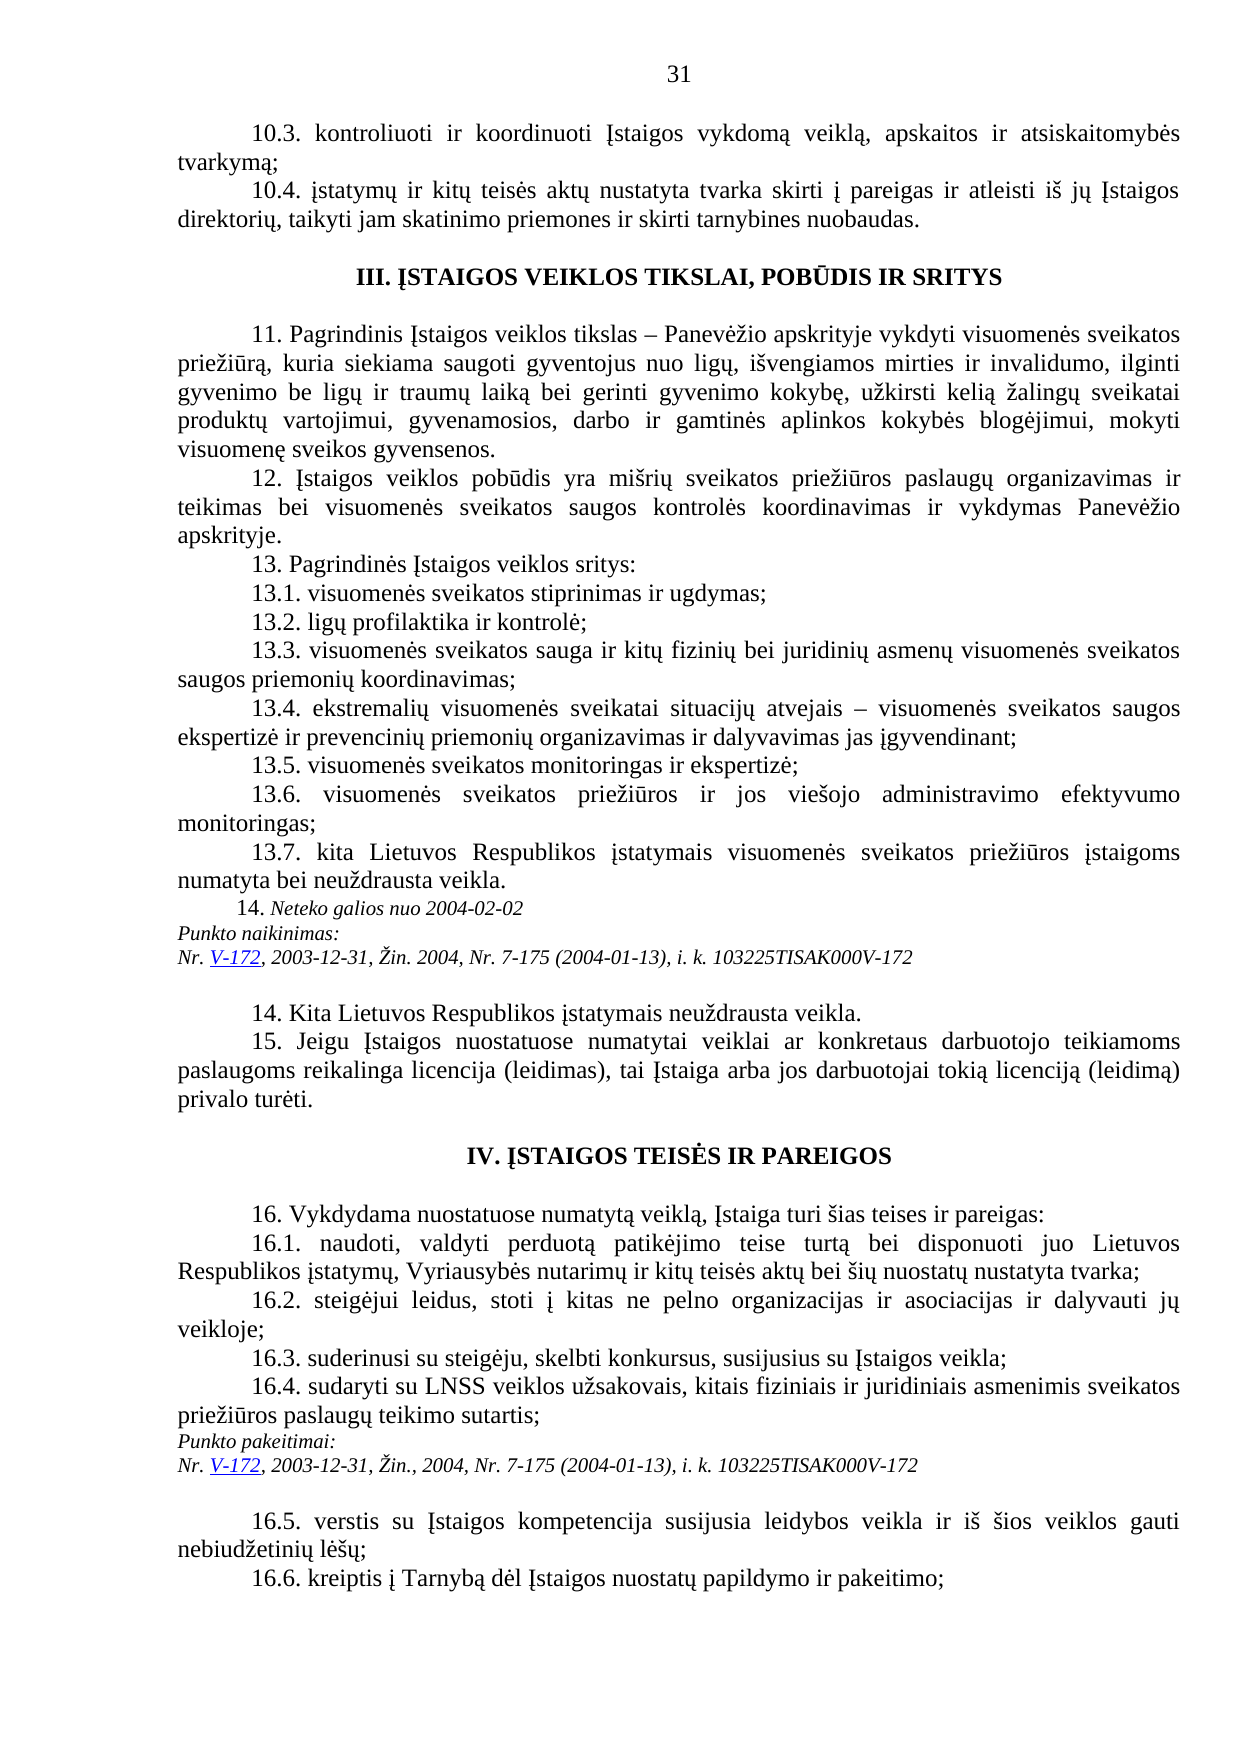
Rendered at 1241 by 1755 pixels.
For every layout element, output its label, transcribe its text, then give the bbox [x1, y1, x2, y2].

text Punkto pakeitimai: [177, 1429, 1181, 1453]
text 12. Įstaigos veiklos pobūdis yra mišrių sveikatos priežiūros paslaugų organizavimas ir teikimas bei visuomenės sveikatos saugos kontrolės koordinavimas ir vykdymas Panevėžio apskrityje. [177, 463, 1181, 549]
text 13.1. visuomenės sveikatos stiprinimas ir ugdymas; [177, 578, 1181, 607]
text 16.5. verstis su Įstaigos kompetencija susijusia leidybos veikla ir iš šios veiklos gauti nebiudžetinių lėšų; [177, 1506, 1181, 1563]
text 14. Kita Lietuvos Respublikos įstatymais neuždrausta veikla. [177, 998, 1181, 1026]
text 16.3. suderinusi su steigėju, skelbti konkursus, susijusius su Įstaigos veikla; [177, 1343, 1181, 1371]
text Punkto naikinimas: [177, 921, 1181, 945]
text 14. Neteko galios nuo 2004-02-02 [177, 894, 1181, 921]
text 13.5. visuomenės sveikatos monitoringas ir ekspertizė; [177, 751, 1181, 779]
text 16.2. steigėjui leidus, stoti į kitas ne pelno organizacijas ir asociacijas ir dalyvauti jų veikloje; [177, 1285, 1181, 1343]
text III. ĮSTAIGOS VEIKLOS TIKSLAI, POBŪDIS IR SRITYS [177, 262, 1181, 291]
text 15. Jeigu Įstaigos nuostatuose numatytai veiklai ar konkretaus darbuotojo teikiamoms paslaugoms reikalinga licencija (leidimas), tai Įstaiga arba jos darbuotojai tokią licenciją (leidimą) privalo turėti. [177, 1026, 1181, 1113]
text 16.4. sudaryti su LNSS veiklos užsakovais, kitais fiziniais ir juridiniais asmenimis sveikatos priežiūros paslaugų teikimo sutartis; [177, 1371, 1181, 1429]
text 16.1. naudoti, valdyti perduotą patikėjimo teise turtą bei disponuoti juo Lietuvos Respublikos įstatymų, Vyriausybės nutarimų ir kitų teisės aktų bei šių nuostatų nustatyta tvarka; [177, 1228, 1181, 1285]
text 13.2. ligų profilaktika ir kontrolė; [177, 607, 1181, 636]
text 13.7. kita Lietuvos Respublikos įstatymais visuomenės sveikatos priežiūros įstaigoms numatyta bei neuždrausta veikla. [177, 837, 1181, 894]
text Nr. V-172, 2003-12-31, Žin. 2004, Nr. 7-175 (2004-01-13), i. k. 103225TISAK000V-172 [177, 945, 1181, 969]
text 16. Vykdydama nuostatuose numatytą veiklą, Įstaiga turi šias teises ir pareigas: [177, 1199, 1181, 1228]
text 16.6. kreiptis į Tarnybą dėl Įstaigos nuostatų papildymo ir pakeitimo; [177, 1563, 1181, 1592]
text 11. Pagrindinis Įstaigos veiklos tikslas – Panevėžio apskrityje vykdyti visuomenės sveikatos priežiūrą, kuria siekiama saugoti gyventojus nuo ligų, išvengiamos mirties ir invalidumo, ilginti gyvenimo be ligų ir traumų laiką bei gerinti gyvenimo kokybę, užkirsti kelią žalingų sveikatai produktų vartojimui, gyvenamosios, darbo ir gamtinės aplinkos kokybės blogėjimui, mokyti visuomenę sveikos gyvensenos. [177, 319, 1181, 463]
text 13.4. ekstremalių visuomenės sveikatai situacijų atvejais – visuomenės sveikatos saugos ekspertizė ir prevencinių priemonių organizavimas ir dalyvavimas jas įgyvendinant; [177, 693, 1181, 751]
text 10.4. įstatymų ir kitų teisės aktų nustatyta tvarka skirti į pareigas ir atleisti iš jų Įstaigos direktorių, taikyti jam skatinimo priemones ir skirti tarnybines nuobaudas. [177, 176, 1181, 233]
text 10.3. kontroliuoti ir koordinuoti Įstaigos vykdomą veiklą, apskaitos ir atsiskaitomybės tvarkymą; [177, 118, 1181, 176]
text 13.3. visuomenės sveikatos sauga ir kitų fizinių bei juridinių asmenų visuomenės sveikatos saugos priemonių koordinavimas; [177, 636, 1181, 693]
text 13. Pagrindinės Įstaigos veiklos sritys: [177, 549, 1181, 578]
text 13.6. visuomenės sveikatos priežiūros ir jos viešojo administravimo efektyvumo monitoringas; [177, 779, 1181, 837]
text IV. ĮSTAIGOS TEISĖS IR PAREIGOS [177, 1141, 1181, 1170]
text Nr. V-172, 2003-12-31, Žin., 2004, Nr. 7-175 (2004-01-13), i. k. 103225TISAK000V-172 [177, 1453, 1181, 1477]
